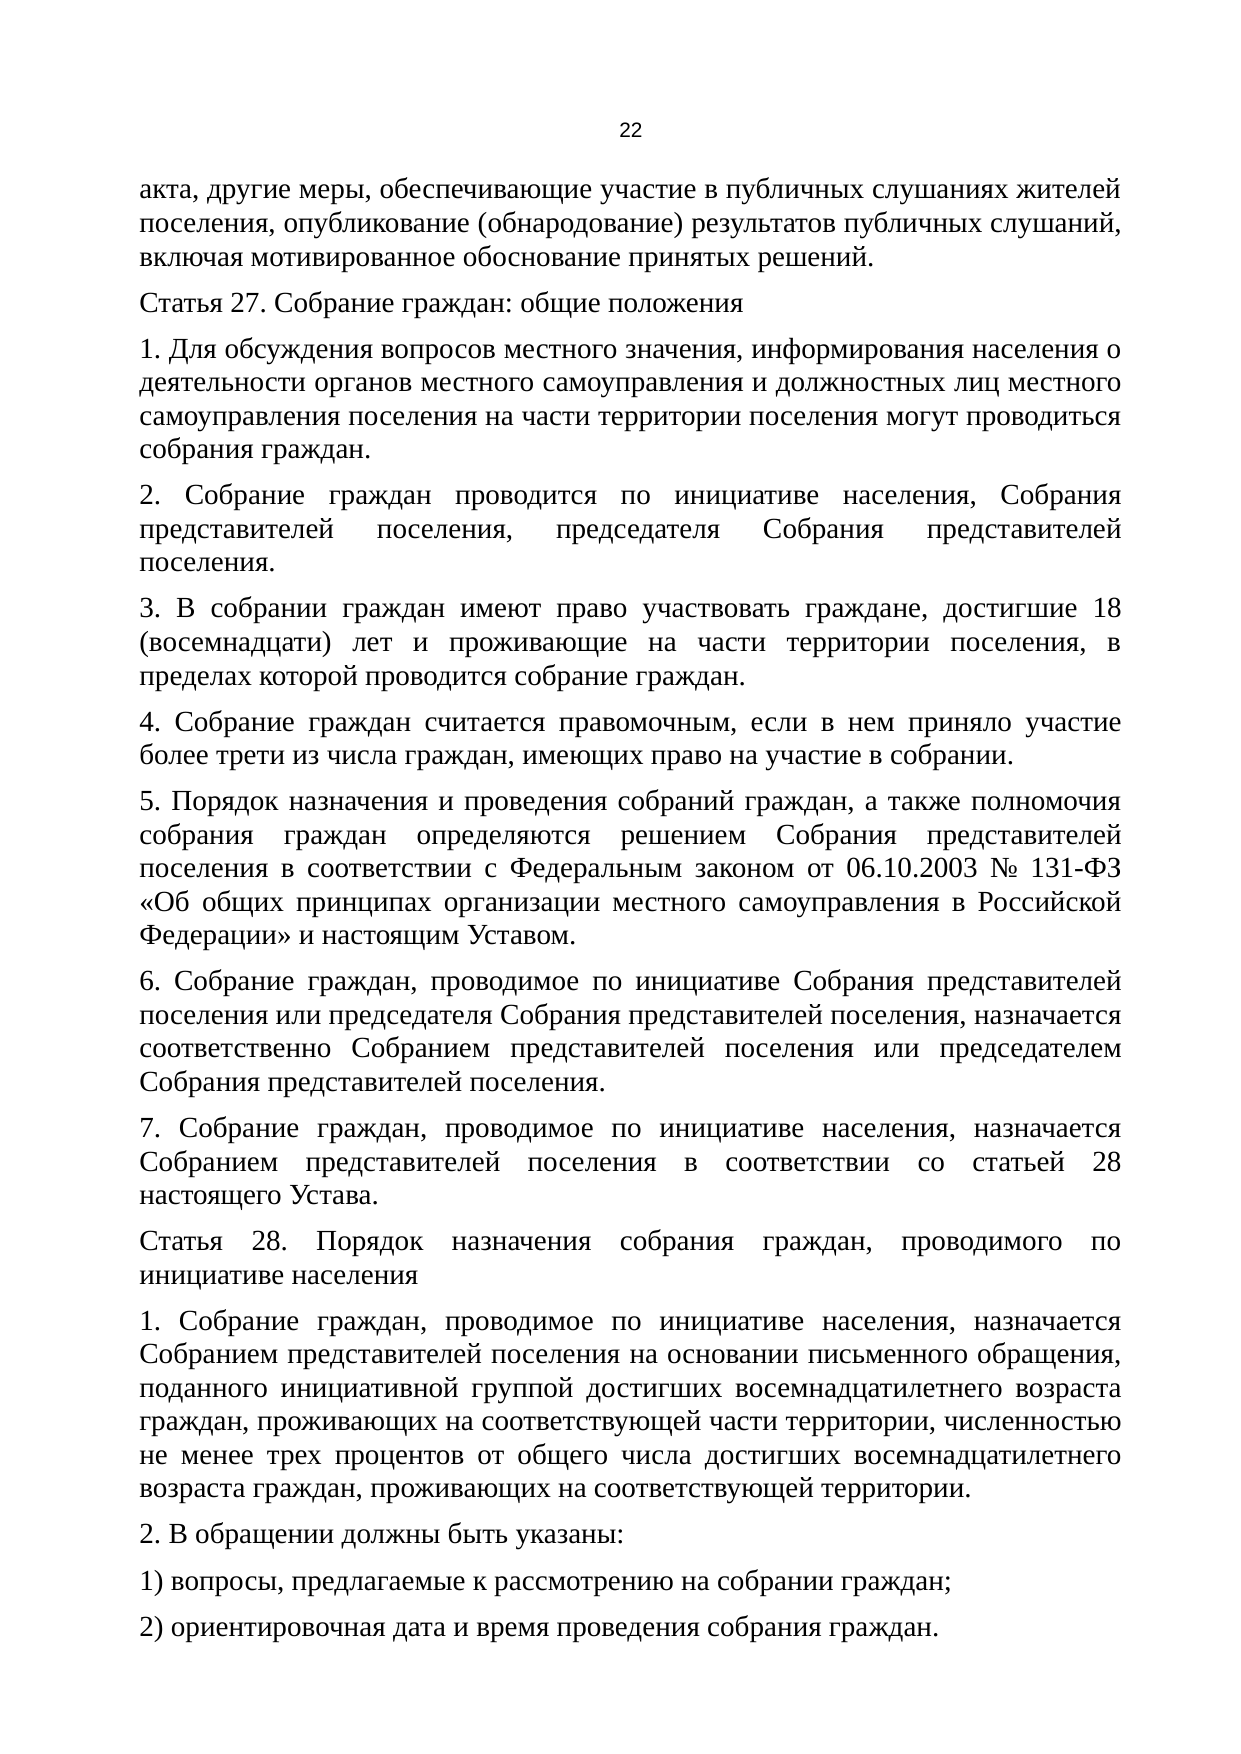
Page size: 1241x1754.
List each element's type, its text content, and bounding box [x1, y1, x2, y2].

text 7. Собрание граждан, проводимое по инициативе населения, назначается Собранием представителей поселения в соответствии со статьей 28 настоящего Устава. [139, 1110, 1122, 1211]
text 3. В собрании граждан имеют право участвовать граждане, достигшие 18 (восемнадцати) лет и проживающие на части территории поселения, в пределах которой проводится собрание граждан. [139, 591, 1122, 691]
text 5. Порядок назначения и проведения собраний граждан, а также полномочия собрания граждан определяются решением Собрания представителей поселения в соответствии с Федеральным законом от 06.10.2003 № 131-ФЗ «Об общих принципах организации местного самоуправления в Российской Федерации» и настоящим Уставом. [139, 783, 1122, 951]
text 2. В обращении должны быть указаны: [139, 1517, 1122, 1550]
text 1) вопросы, предлагаемые к рассмотрению на собрании граждан; [139, 1563, 1122, 1596]
text 2) ориентировочная дата и время проведения собрания граждан. [139, 1609, 1122, 1642]
text 1. Собрание граждан, проводимое по инициативе населения, назначается Собранием представителей поселения на основании письменного обращения, поданного инициативной группой достигших восемнадцатилетнего возраста граждан, проживающих на соответствующей части территории, численностью не менее трех процентов от общего числа достигших восемнадцатилетнего возраста граждан, проживающих на соответствующей территории. [139, 1303, 1122, 1504]
text акта, другие меры, обеспечивающие участие в публичных слушаниях жителей поселения, опубликование (обнародование) результатов публичных слушаний, включая мотивированное обоснование принятых решений. [139, 172, 1122, 272]
text Статья 27. Собрание граждан: общие положения [139, 285, 1122, 318]
text Статья 28. Порядок назначения собрания граждан, проводимого по инициативе населения [139, 1223, 1122, 1290]
text 4. Собрание граждан считается правомочным, если в нем приняло участие более трети из числа граждан, имеющих право на участие в собрании. [139, 704, 1122, 771]
text 6. Собрание граждан, проводимое по инициативе Собрания представителей поселения или председателя Собрания представителей поселения, назначается соответственно Собранием представителей поселения или председателем Собрания представителей поселения. [139, 963, 1122, 1098]
text 1. Для обсуждения вопросов местного значения, информирования населения о деятельности органов местного самоуправления и должностных лиц местного самоуправления поселения на части территории поселения могут проводиться собрания граждан. [139, 331, 1122, 465]
text 2. Собрание граждан проводится по инициативе населения, Собрания представителей поселения, председателя Собрания представителей поселения. [139, 477, 1122, 578]
